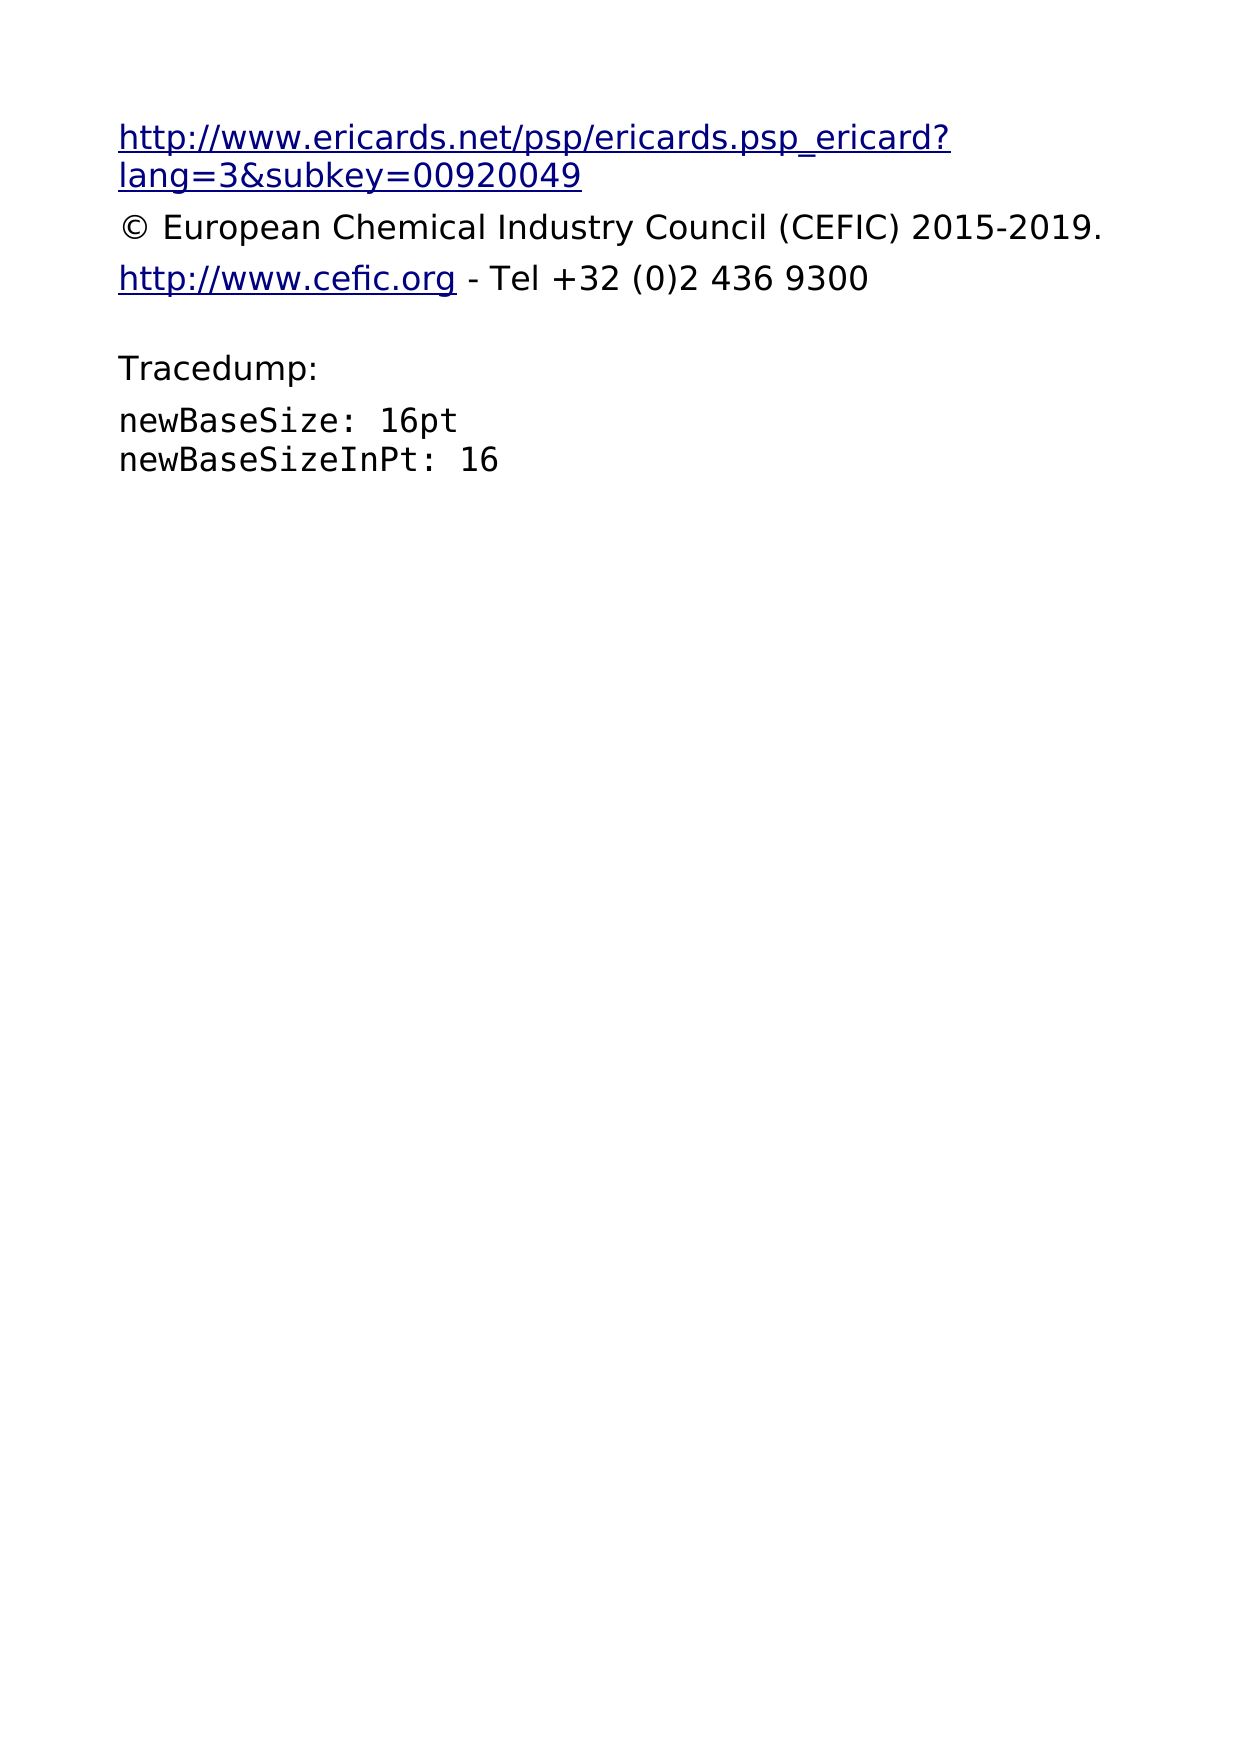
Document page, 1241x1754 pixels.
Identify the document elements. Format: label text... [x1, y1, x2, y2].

text newBaseSize: 16pt newBaseSizeInPt: 16 [118, 401, 1122, 479]
text Tracedump: [118, 311, 1122, 389]
text http://www.ericards.net/psp/ericards.psp_ericard?lang=3&subkey=00920049 [118, 118, 1122, 196]
text http://www.cefic.org - Tel +32 (0)2 436 9300 [118, 260, 1122, 298]
text © European Chemical Industry Council (CEFIC) 2015-2019. [118, 208, 1122, 247]
